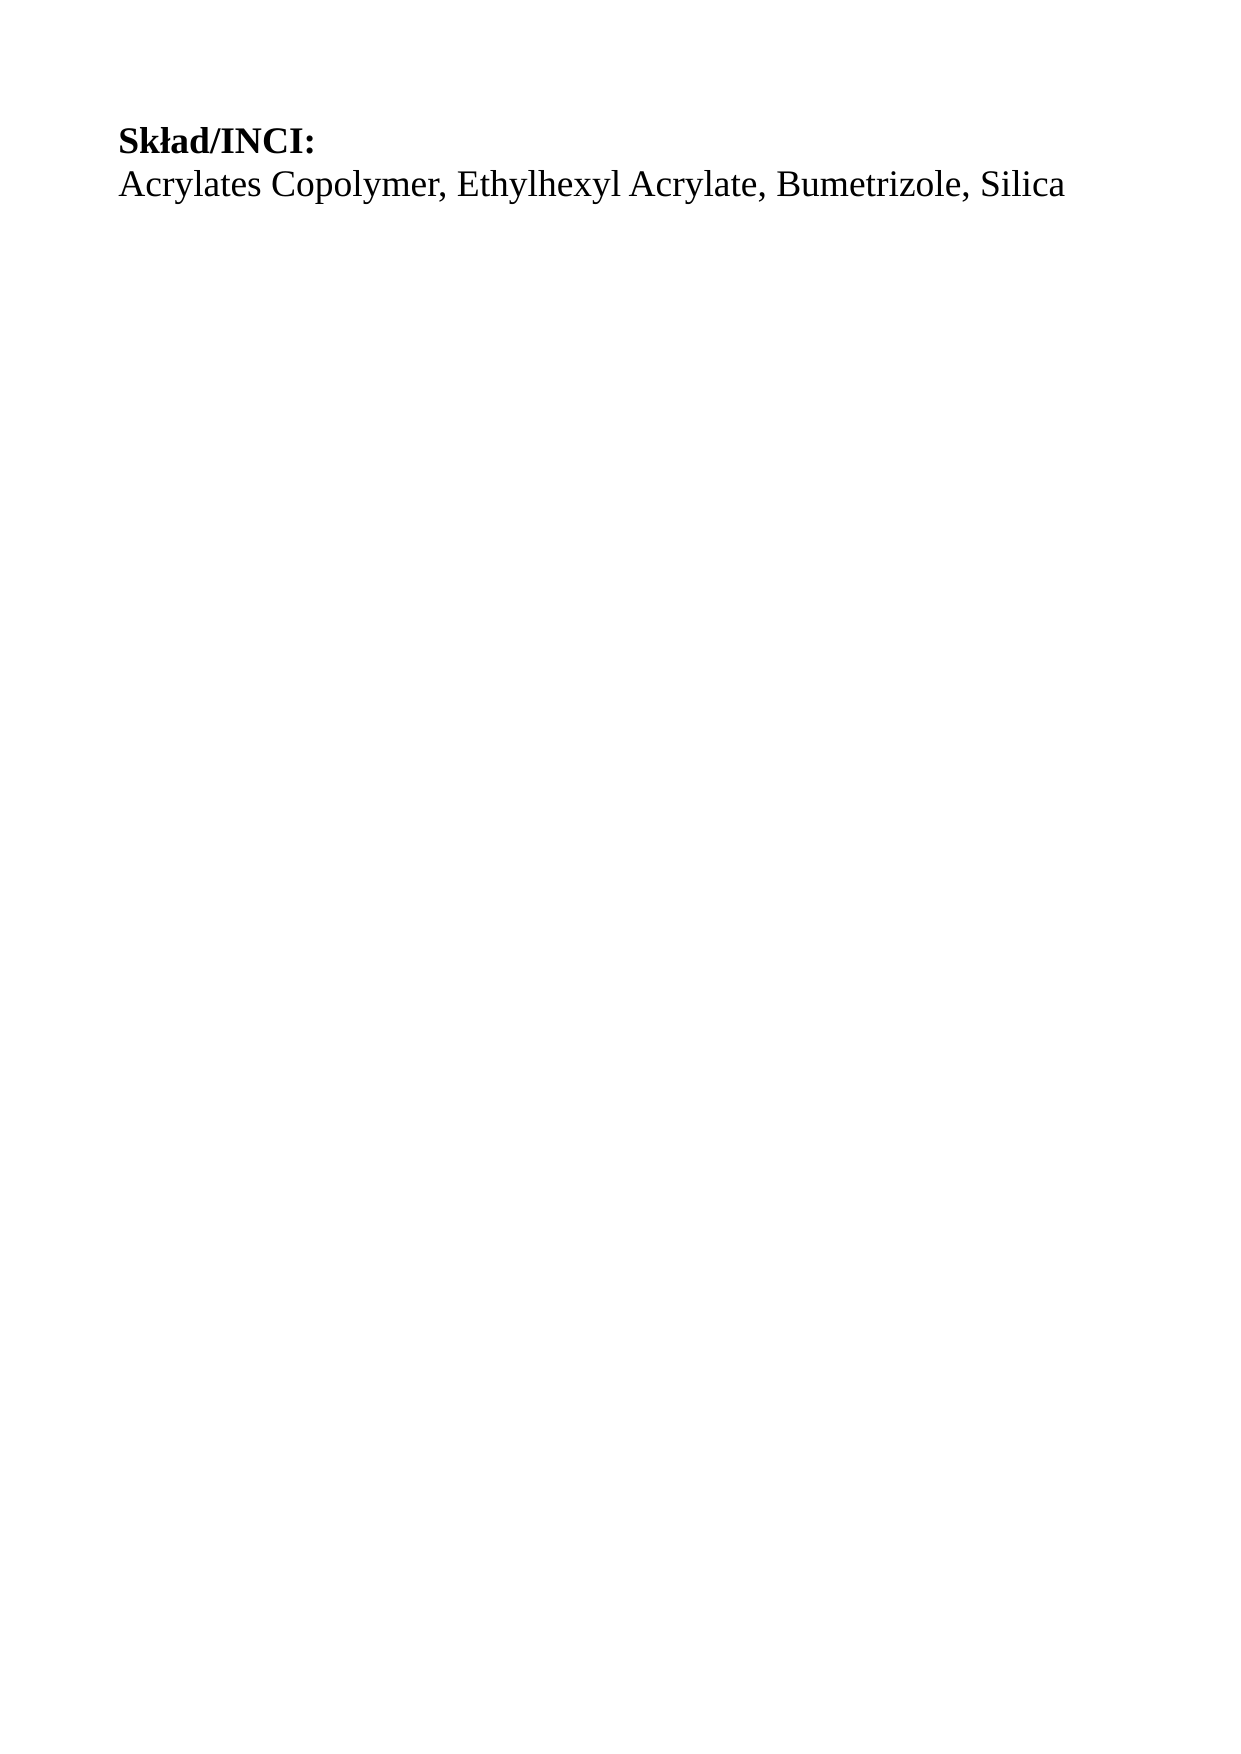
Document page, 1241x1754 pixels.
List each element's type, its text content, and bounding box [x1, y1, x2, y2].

text Skład/INCI: [118, 118, 1122, 161]
text Acrylates Copolymer, Ethylhexyl Acrylate, Bumetrizole, Silica [118, 161, 1122, 204]
